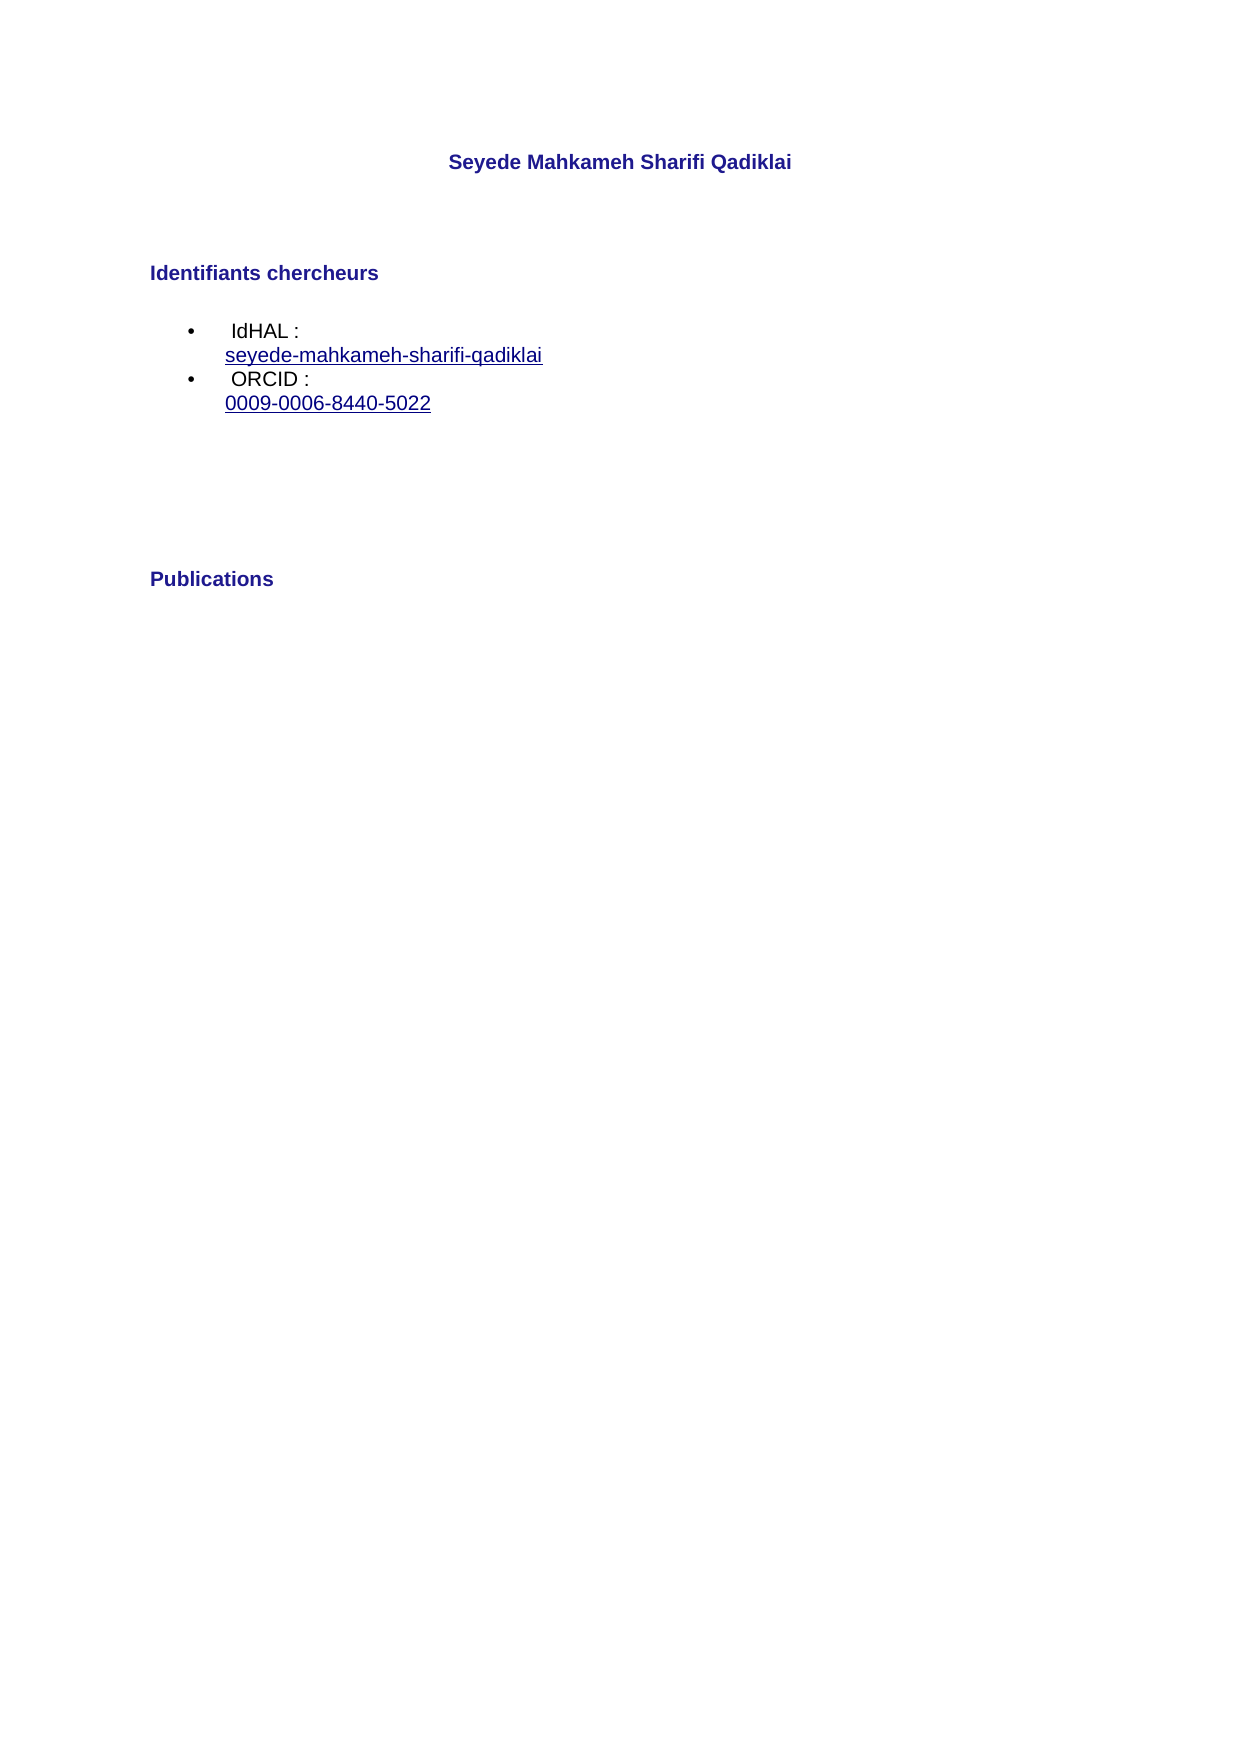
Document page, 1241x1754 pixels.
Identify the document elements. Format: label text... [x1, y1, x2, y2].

list seyede-mahkameh-sharifi-qadiklai [187, 343, 1090, 367]
subtitle Seyede Mahkameh Sharifi Qadiklai [150, 150, 1090, 174]
list IdHAL : [187, 319, 1090, 343]
list ORCID : [187, 367, 1090, 391]
subtitle Identifiants chercheurs [150, 260, 1090, 284]
subtitle Publications [150, 567, 1090, 591]
list 0009-0006-8440-5022 [187, 391, 1090, 414]
